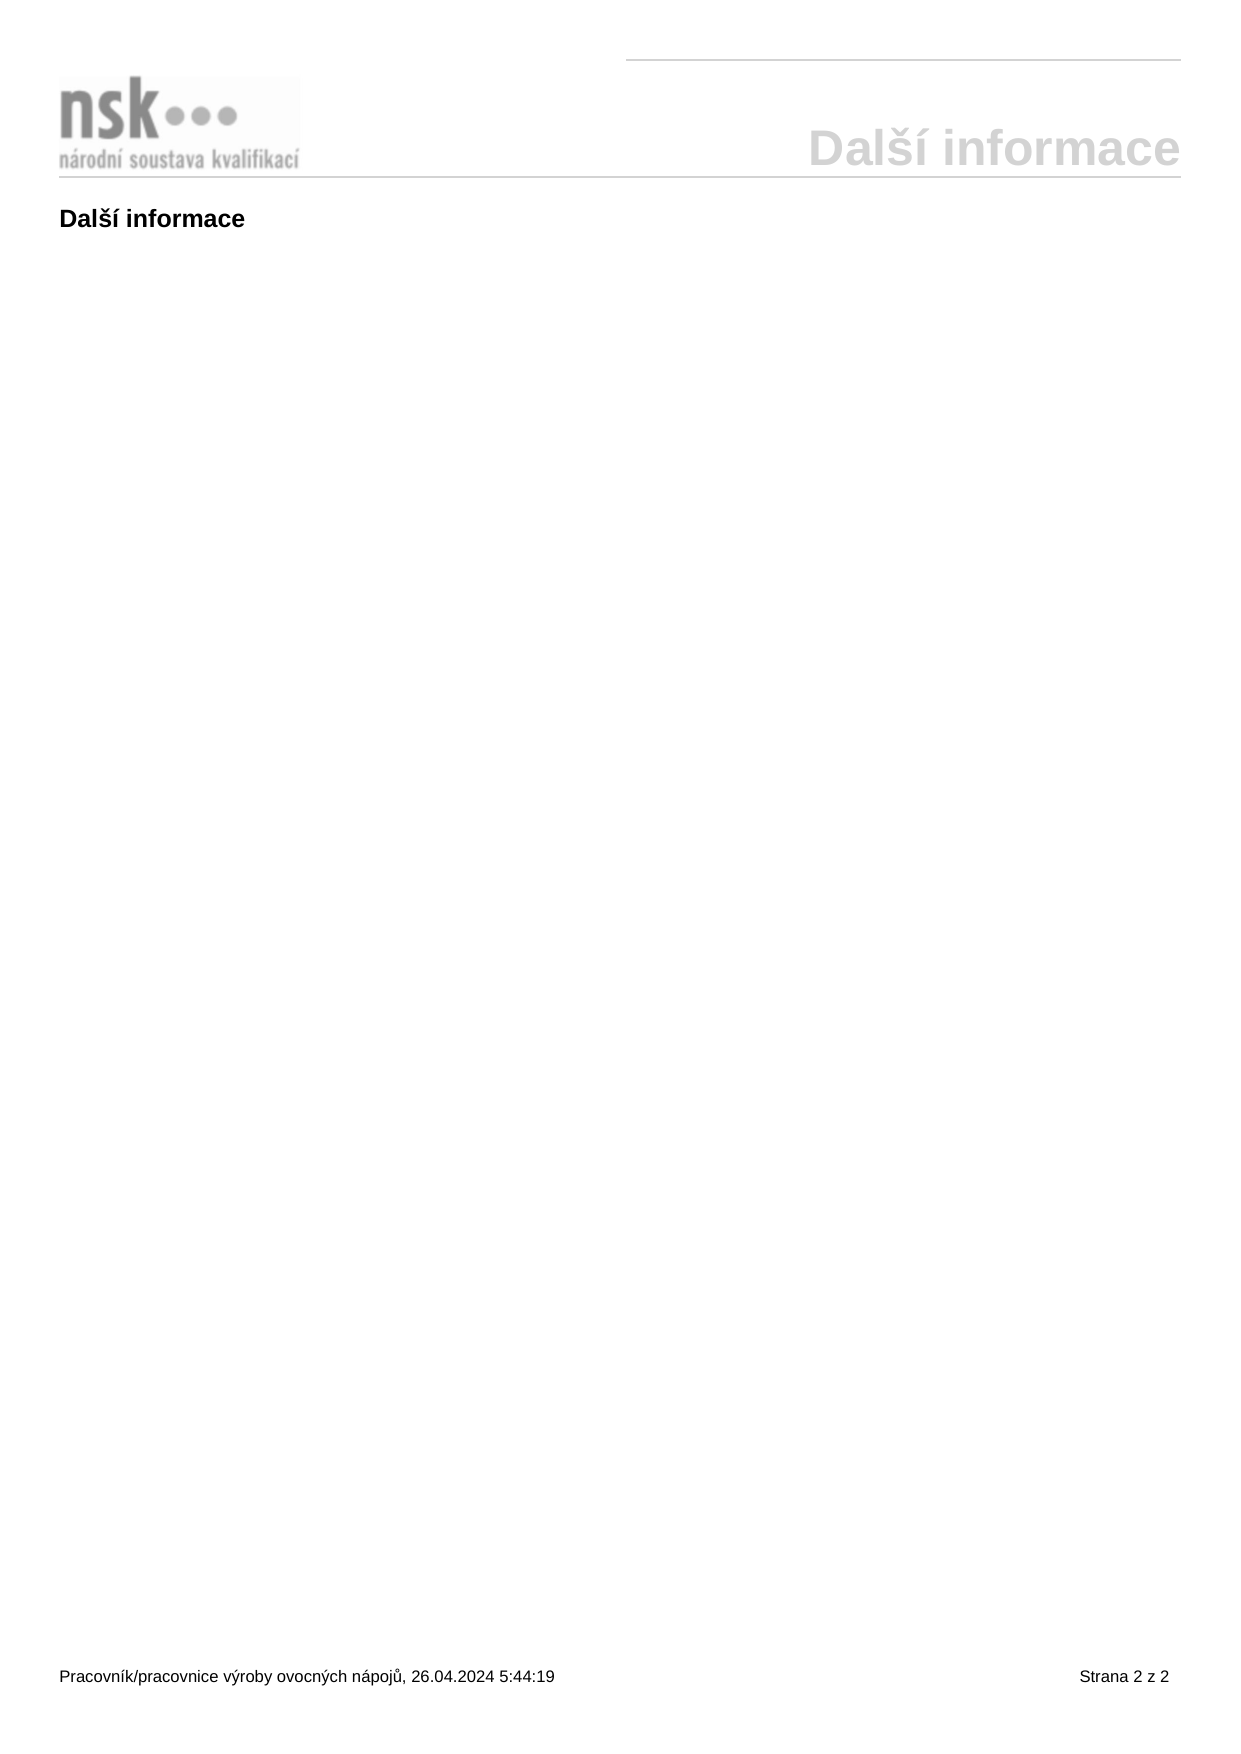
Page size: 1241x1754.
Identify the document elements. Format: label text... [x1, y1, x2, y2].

table_cell [1169, 536, 1181, 836]
table_cell [862, 194, 1169, 200]
picture [58, 59, 621, 171]
table_cell [626, 1397, 862, 1658]
table_cell [626, 236, 862, 536]
table_cell Pracovník/pracovnice výroby ovocných nápojů, 26.04.2024 5:44:19 [59, 1658, 862, 1694]
table_cell [59, 171, 483, 176]
table_cell [626, 536, 862, 836]
table_cell [59, 236, 483, 536]
table_cell Další informace [59, 200, 1181, 236]
table_cell [484, 1397, 620, 1658]
table_cell [484, 836, 620, 1136]
table_cell [621, 59, 626, 170]
table_cell [59, 1397, 483, 1658]
table_cell [620, 836, 626, 1136]
table_cell [626, 836, 862, 1136]
table_cell [862, 1136, 1169, 1397]
table_cell [1169, 194, 1181, 200]
table_cell [59, 194, 483, 200]
table_cell [626, 1136, 862, 1397]
table_cell [59, 536, 483, 836]
table_cell [484, 171, 620, 176]
table_cell Další informace [626, 61, 1181, 176]
table_cell [59, 178, 1181, 194]
table_cell [484, 194, 620, 200]
table_cell [620, 536, 626, 836]
table_cell [1169, 836, 1181, 1136]
table_cell Strana 2 z 2 [862, 1658, 1169, 1694]
table_cell [1169, 1397, 1181, 1658]
table_cell [484, 536, 620, 836]
table_cell [620, 1397, 626, 1658]
table_cell [1169, 1136, 1181, 1397]
table_cell [1169, 236, 1181, 536]
table_cell [59, 836, 483, 1136]
table_cell [59, 1136, 483, 1397]
table_cell [862, 1397, 1169, 1658]
table_cell [862, 536, 1169, 836]
table_cell [862, 836, 1169, 1136]
table_cell [484, 1136, 620, 1397]
table_cell [862, 236, 1169, 536]
table_cell [620, 236, 626, 536]
table_cell [626, 194, 862, 200]
table_cell [484, 236, 620, 536]
table_cell [620, 1136, 626, 1397]
table_cell [1169, 1658, 1181, 1694]
